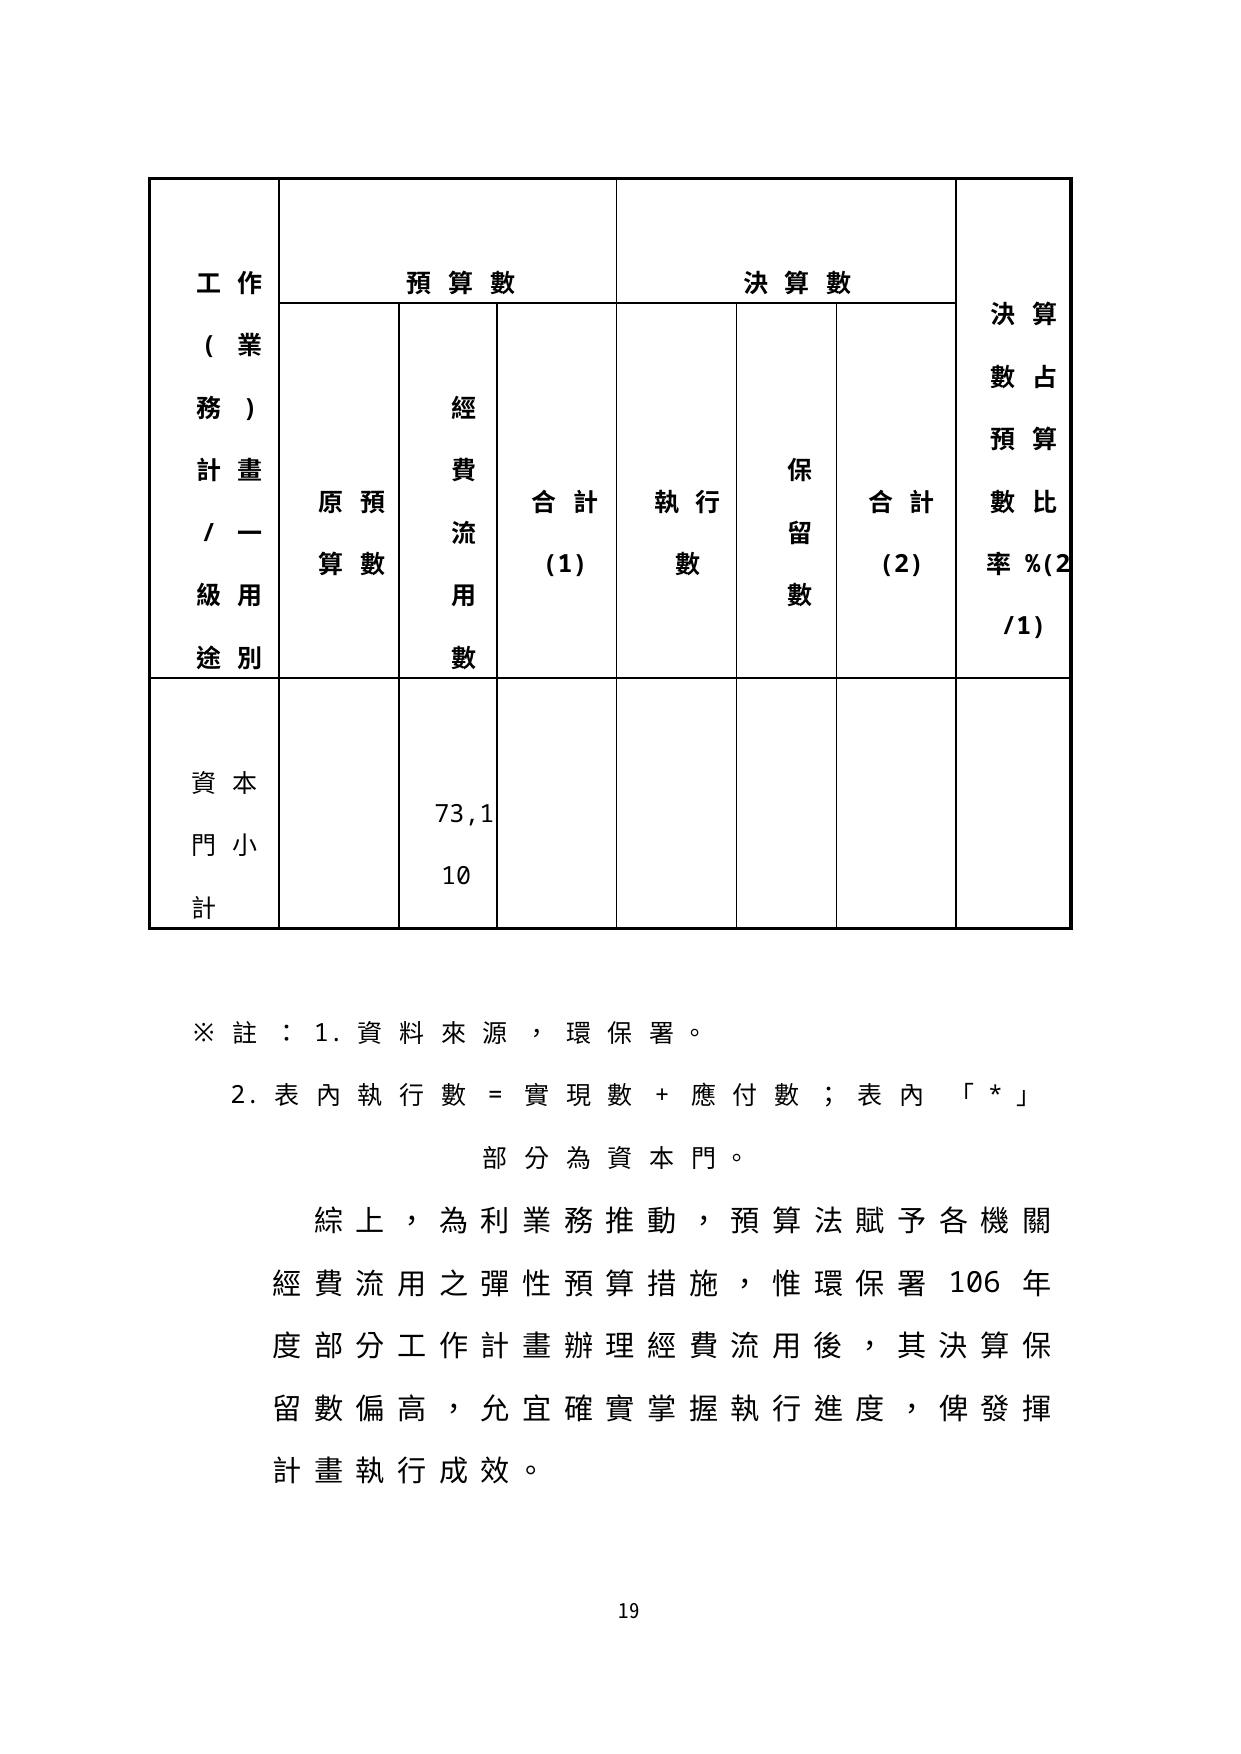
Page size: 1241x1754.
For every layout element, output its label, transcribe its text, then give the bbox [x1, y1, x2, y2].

text ※註：1.資料來源，環保署。 [146, 990, 1058, 1052]
table_cell [737, 679, 836, 927]
text 綜上，為利業務推動，預算法賦予各機關經費流用之彈性預算措施，惟環保署106年度部分工作計畫辦理經費流用後，其決算保留數偏高，允宜確實掌握執行進度，俾發揮計畫執行成效。 [242, 1177, 1058, 1490]
table_cell 原預算數 [280, 304, 398, 677]
table_cell 73,110 [400, 679, 496, 927]
table_cell [837, 679, 955, 927]
table_cell [498, 679, 616, 927]
table_header 工作(業務)計畫/一級用途別科目 [151, 180, 278, 677]
table_cell [957, 679, 1069, 927]
table_header 決算數占預算數比率%(2/1) [957, 180, 1069, 677]
text 2.表內執行數=實現數+應付數；表內「*」部分為資本門。 [222, 1052, 1058, 1177]
table_header 決算數 [617, 180, 955, 302]
table_cell [280, 679, 398, 927]
table_cell [617, 679, 736, 927]
table_cell 資本門小計 [151, 679, 278, 927]
table_cell 合計(1) [498, 304, 616, 677]
table_cell 合計(2) [837, 304, 955, 677]
table_cell 執行數 [617, 304, 736, 677]
table_cell 保留數 [737, 304, 836, 677]
table_cell 經費流用數 [400, 304, 496, 677]
table_header 預算數 [280, 180, 616, 302]
